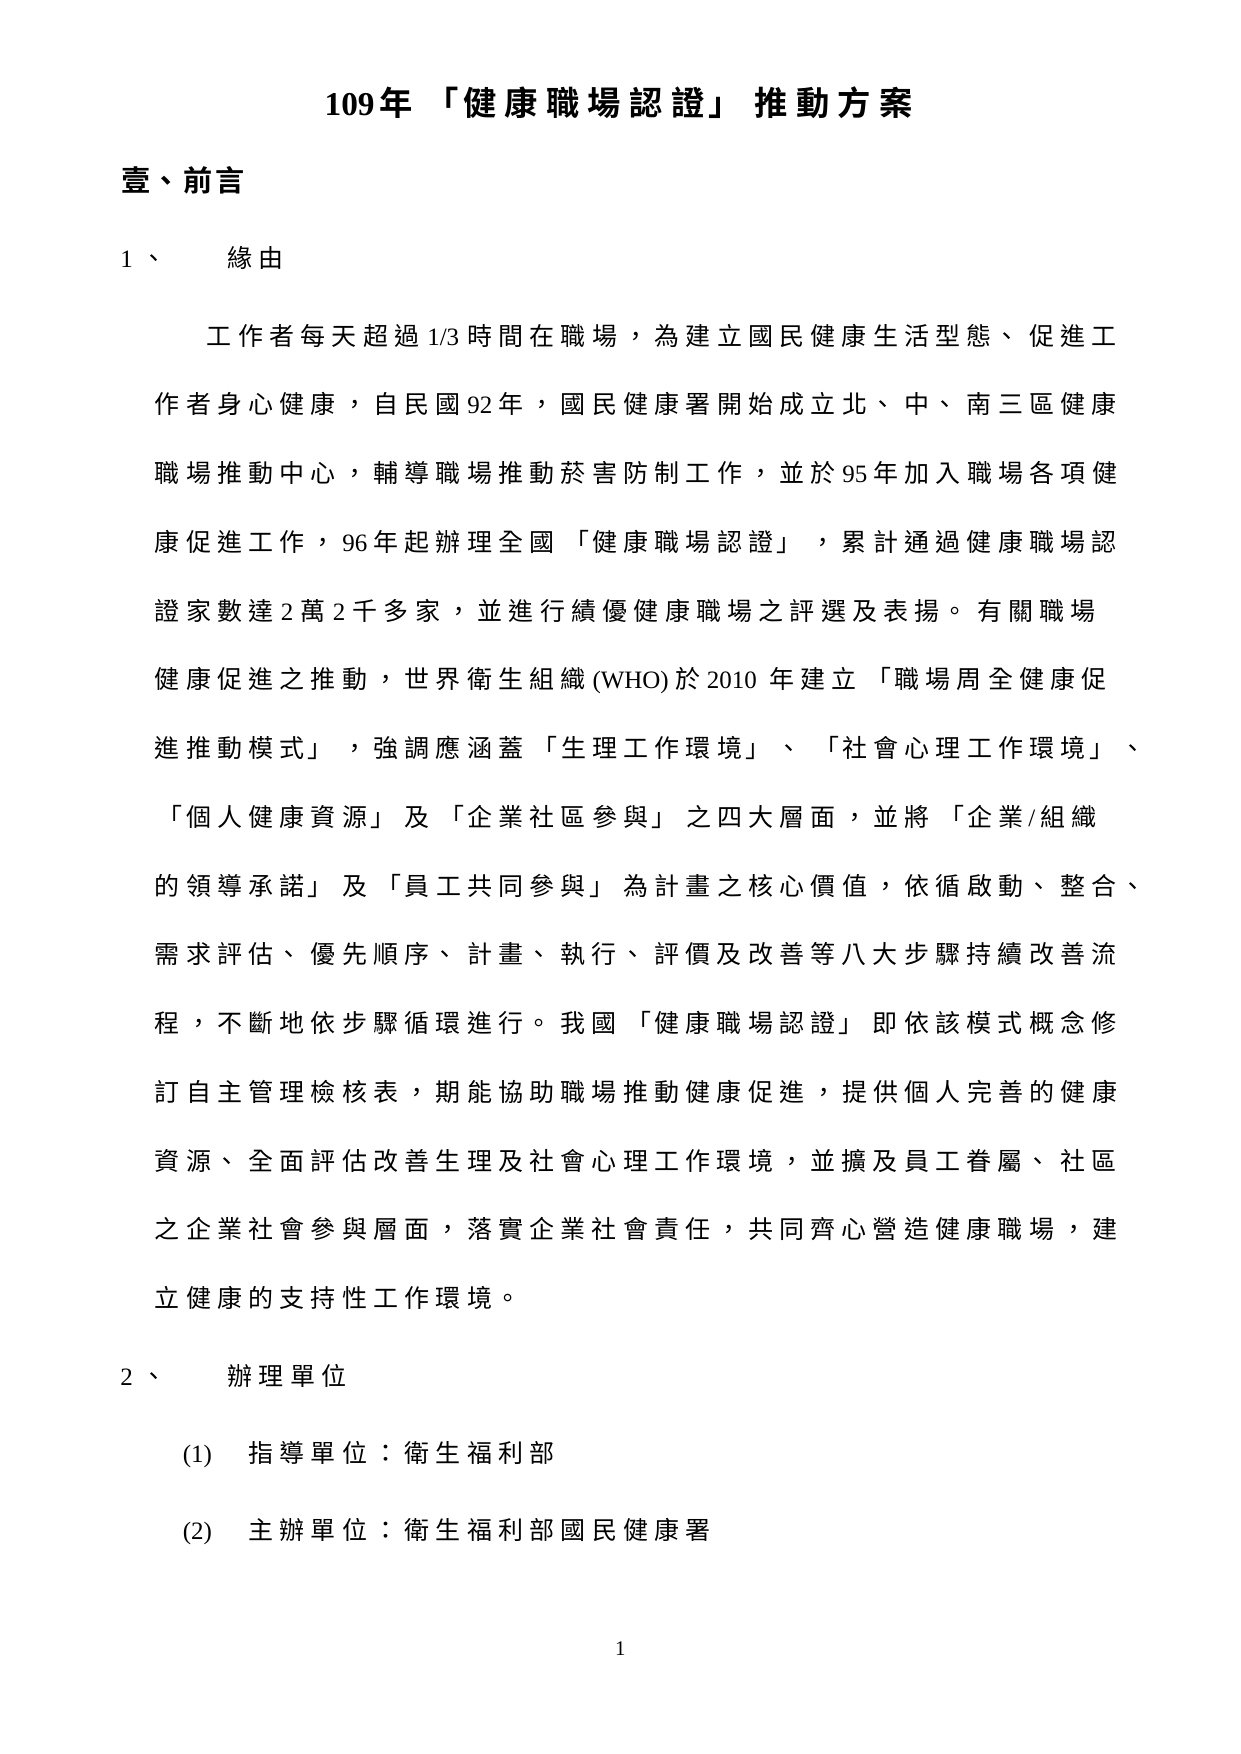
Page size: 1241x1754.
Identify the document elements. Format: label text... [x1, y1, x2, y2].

list 主辦單位：衛生福利部國民健康署 [179, 1487, 1120, 1549]
list 指導單位：衛生福利部 [179, 1410, 1120, 1472]
list 辦理單位 [100, 1332, 1120, 1395]
text 壹、前言 [120, 137, 1120, 200]
text 工作者每天超過1/3時間在職場，為建立國民健康生活型態、促進工作者身心健康，自民國92年，國民健康署開始成立北、中、南三區健康職場推動中心，輔導職場推動菸害防制工作，並於95年加入職場各項健康促進工作，96年起辦理全國「健康職場認證」，累計通過健康職場認證家數達2萬2千多家，並進行績優健康職場之評選及表揚。有關職場健康促進之推動，世界衛生組織(WHO)於2010 年建立「職場周全健康促進推動模式」，強調應涵蓋「生理工作環境」、「社會心理工作環境」、「個人健康資源」及「企業社區參與」之四大層面，並將「企業/組織的領導承諾」及「員工共同參與」為計畫之核心價值，依循啟動、整合、需求評估、優先順序、計畫、執行、評價及改善等八大步驟持續改善流程，不斷地依步驟循環進行。我國「健康職場認證」即依該模式概念修訂自主管理檢核表，期能協助職場推動健康促進，提供個人完善的健康資源、全面評估改善生理及社會心理工作環境，並擴及員工眷屬、社區之企業社會參與層面，落實企業社會責任，共同齊心營造健康職場，建立健康的支持性工作環境。 [145, 293, 1120, 1318]
list 緣由 [100, 215, 1120, 278]
text 109年「健康職場認證」推動方案 [120, 59, 1120, 121]
